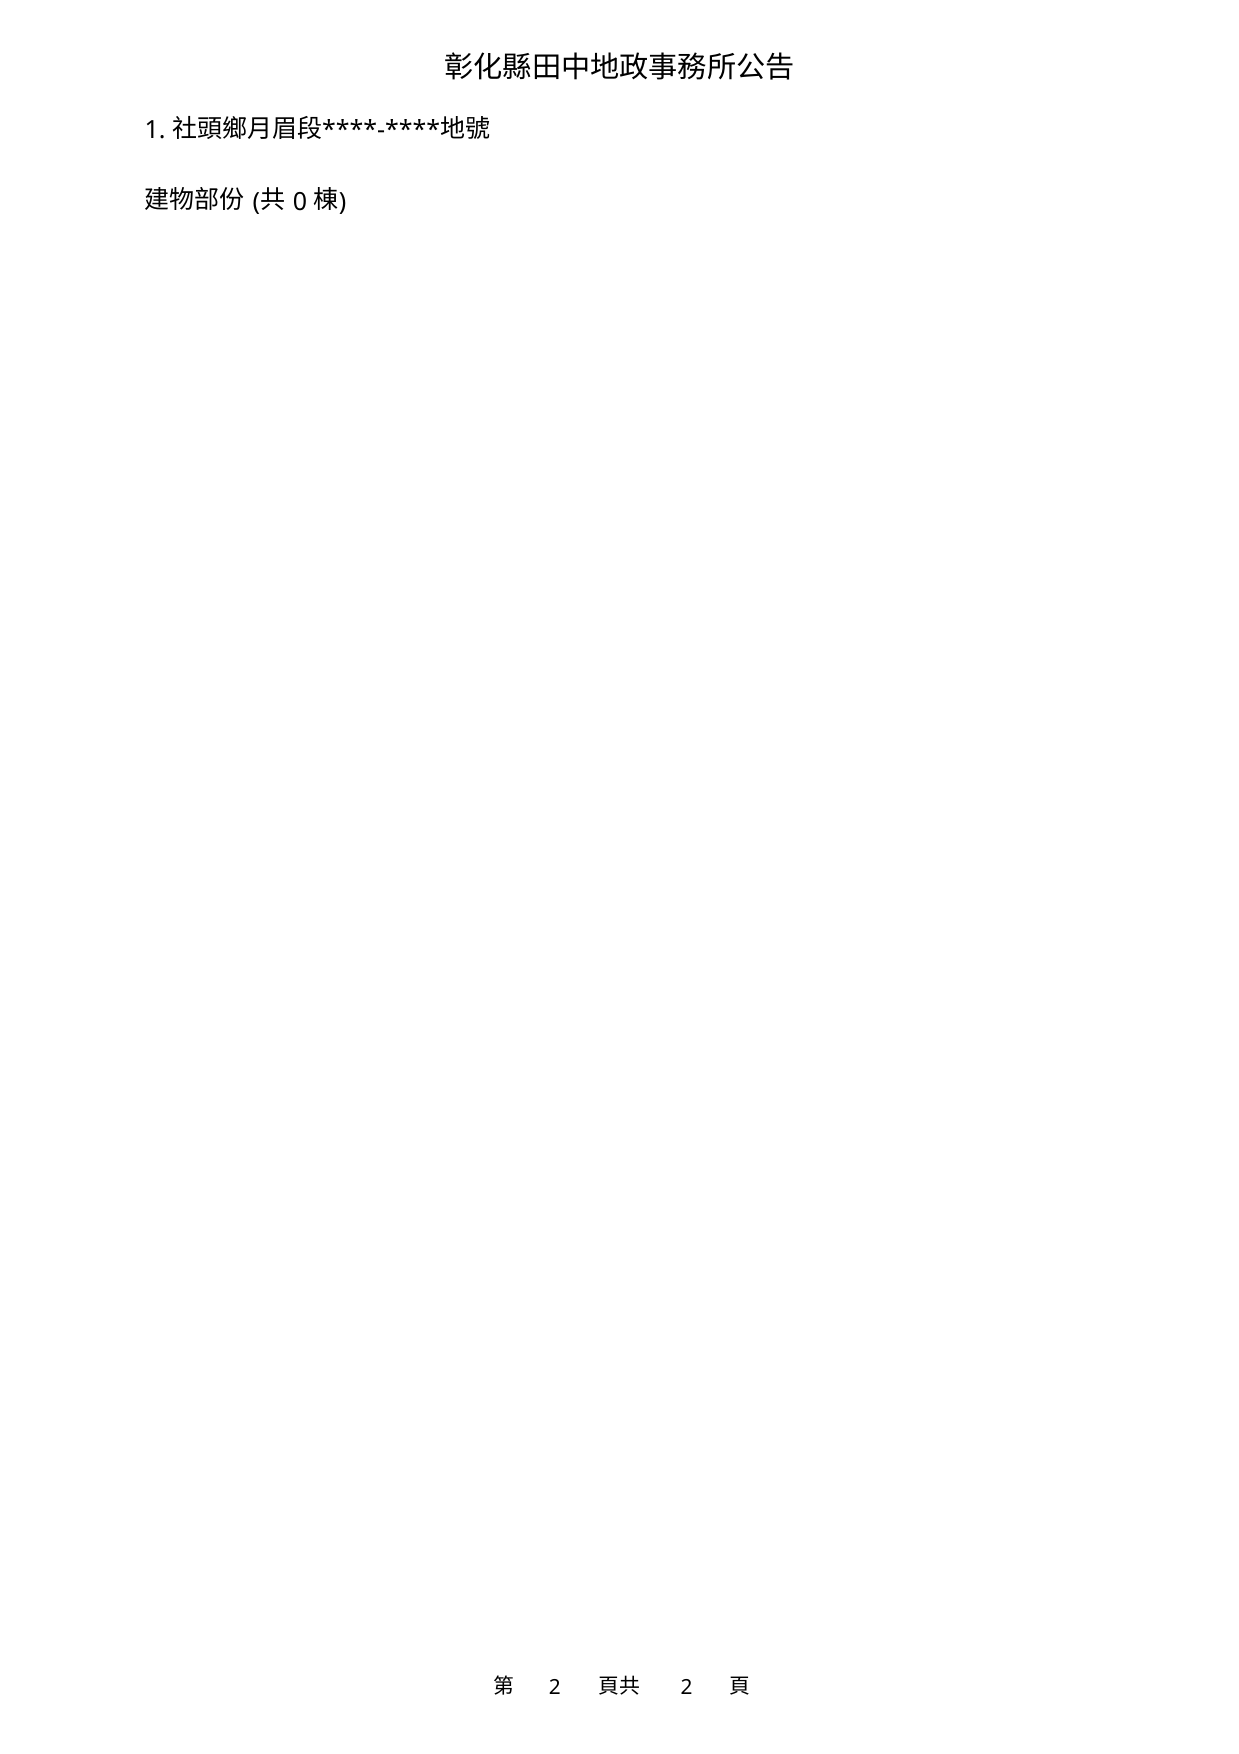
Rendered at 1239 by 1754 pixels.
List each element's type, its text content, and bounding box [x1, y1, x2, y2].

table_cell [653, 239, 719, 1666]
table_cell 頁共 [585, 1666, 653, 1707]
table_cell [720, 239, 760, 1666]
table_header [0, 0, 62, 41]
table_cell [524, 239, 585, 1666]
table_cell [0, 166, 62, 238]
table_cell [585, 239, 653, 1666]
table_cell [62, 1666, 483, 1707]
table_cell [1177, 166, 1239, 238]
table_header [62, 0, 483, 41]
table_cell 1. 社頭鄉月眉段****-****地號 [62, 95, 1177, 166]
table_cell 建物部份 (共 0 棟) [62, 166, 1177, 238]
table_cell 彰化縣田中地政事務所公告 [62, 41, 1177, 94]
table_cell 2 [653, 1666, 719, 1707]
table_header [760, 0, 1177, 41]
table_header [585, 0, 653, 41]
table_cell 第 [483, 1666, 523, 1707]
table_header [653, 0, 719, 41]
table_cell [0, 239, 62, 1666]
table_cell [1177, 95, 1239, 166]
table_cell [1177, 41, 1239, 94]
table_cell [62, 239, 483, 1666]
table_cell [0, 1666, 62, 1707]
table_header [524, 0, 585, 41]
table_cell 2 [524, 1666, 585, 1707]
table_header [483, 0, 523, 41]
table_cell [760, 1666, 1177, 1707]
table_cell [0, 41, 62, 94]
table_cell [0, 95, 62, 166]
table_cell [1177, 1666, 1239, 1707]
table_header [720, 0, 760, 41]
table_cell 頁 [720, 1666, 760, 1707]
table_cell [1177, 239, 1239, 1666]
table_cell [483, 239, 523, 1666]
table_cell [760, 239, 1177, 1666]
table_header [1177, 0, 1239, 41]
